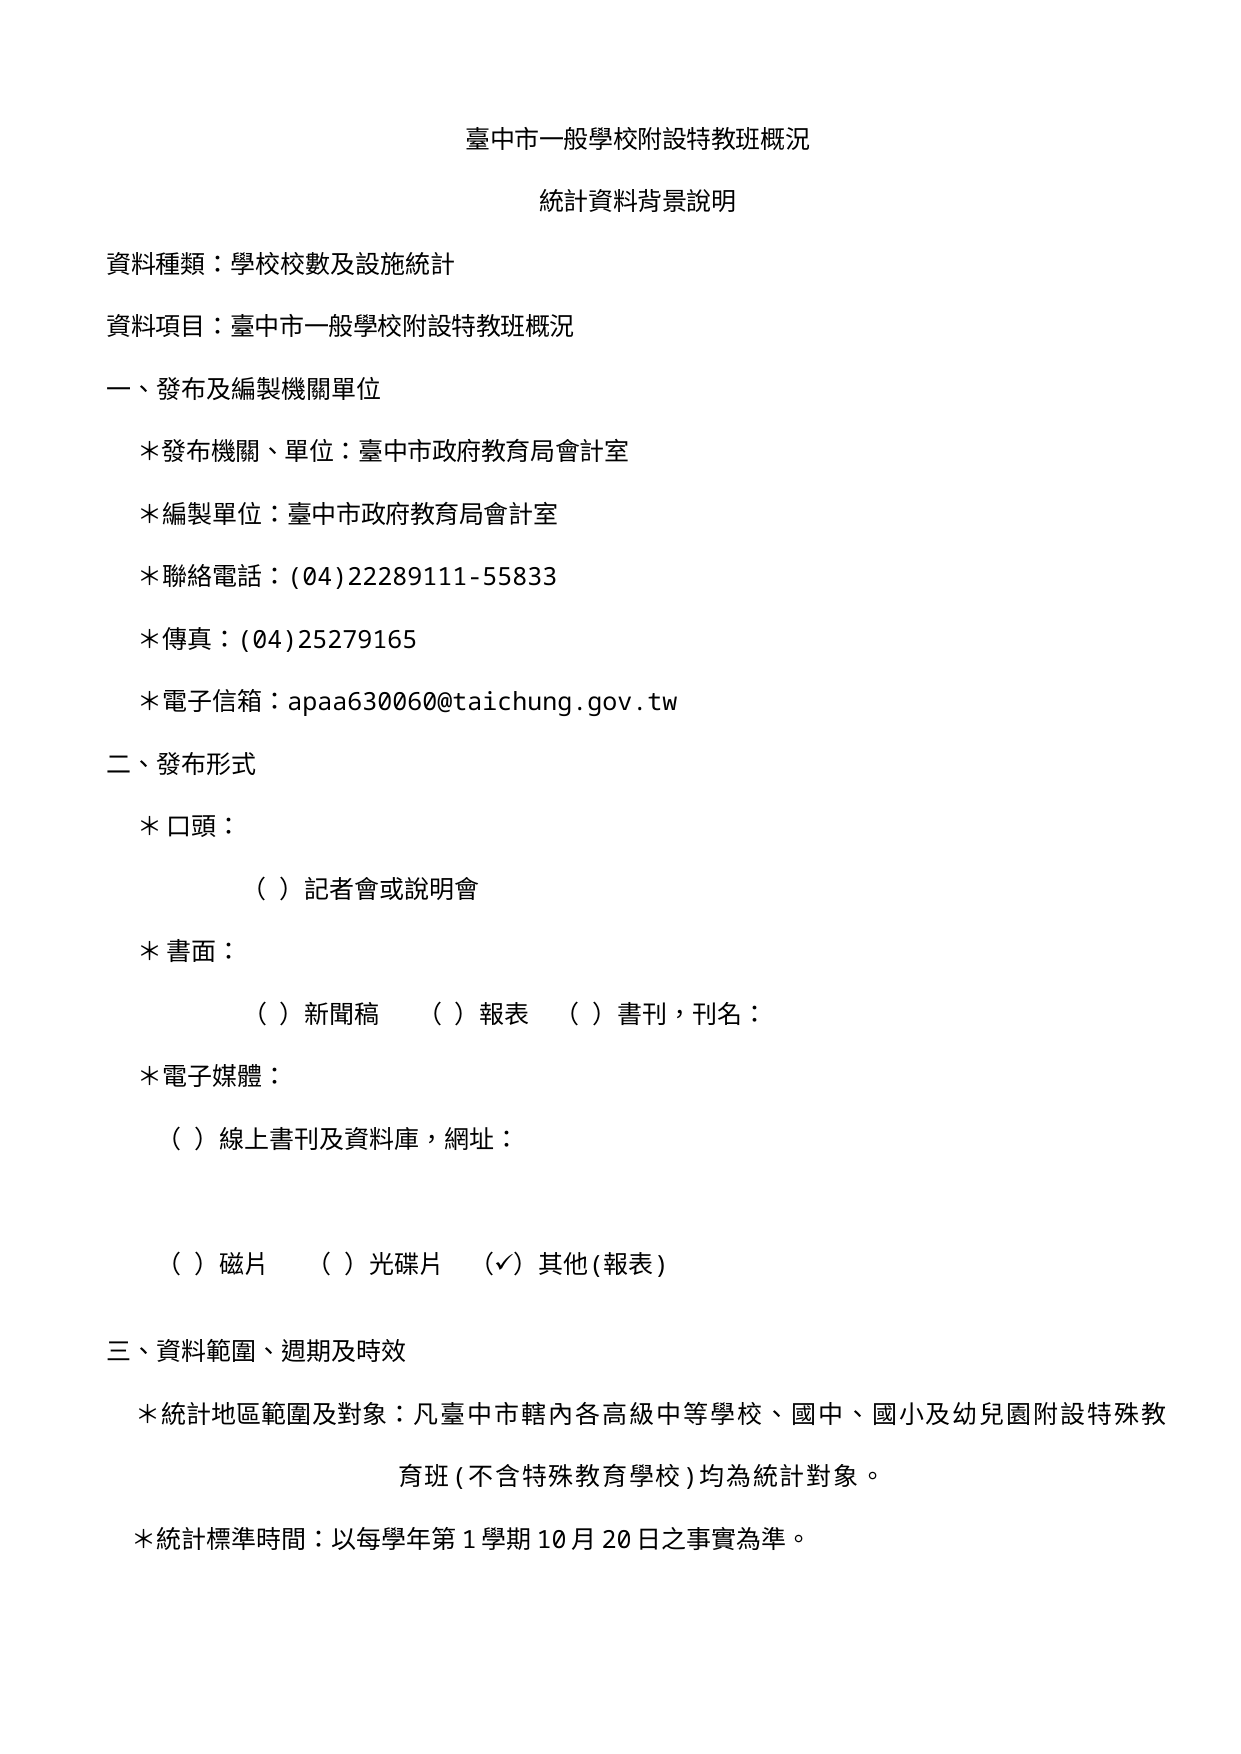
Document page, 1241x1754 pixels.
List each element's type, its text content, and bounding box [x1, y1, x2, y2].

text （ ）記者會或說明會 [106, 846, 1169, 908]
text 一、發布及編製機關單位 [106, 346, 1169, 408]
text ＊發布機關、單位：臺中市政府教育局會計室 [137, 408, 1169, 471]
text 資料種類：學校校數及設施統計 [106, 221, 1169, 283]
text （ ）新聞稿 （ ）報表 （ ）書刊，刊名： [137, 971, 1169, 1033]
text ＊聯絡電話：(04)22289111-55833 [137, 533, 1169, 596]
text ＊統計標準時間：以每學年第1學期10月20日之事實為準。 [131, 1496, 1169, 1558]
text ＊統計地區範圍及對象：凡臺中市轄內各高級中等學校、國中、國小及幼兒園附設特殊教育班(不含特殊教育學校)均為統計對象。 [136, 1371, 1169, 1496]
text ＊電子信箱：apaa630060@taichung.gov.tw [137, 658, 1169, 721]
text 資料項目：臺中市一般學校附設特教班概況 [106, 283, 1169, 346]
text （ ）線上書刊及資料庫，網址： [106, 1096, 1203, 1158]
text ＊傳真：(04)25279165 [137, 596, 1169, 658]
text ＊編製單位：臺中市政府教育局會計室 [137, 471, 1169, 533]
text （ ）磁片 （ ）光碟片 （）其他(報表) [106, 1221, 1203, 1283]
text 臺中市一般學校附設特教班概況 [106, 96, 1169, 158]
text 二、發布形式 [106, 721, 1169, 783]
text 三、資料範圍、週期及時效 [106, 1308, 1169, 1371]
list 口頭： [137, 783, 1169, 846]
text 統計資料背景說明 [106, 158, 1169, 221]
text ＊電子媒體： [137, 1033, 1169, 1096]
list 書面： [137, 908, 1169, 971]
